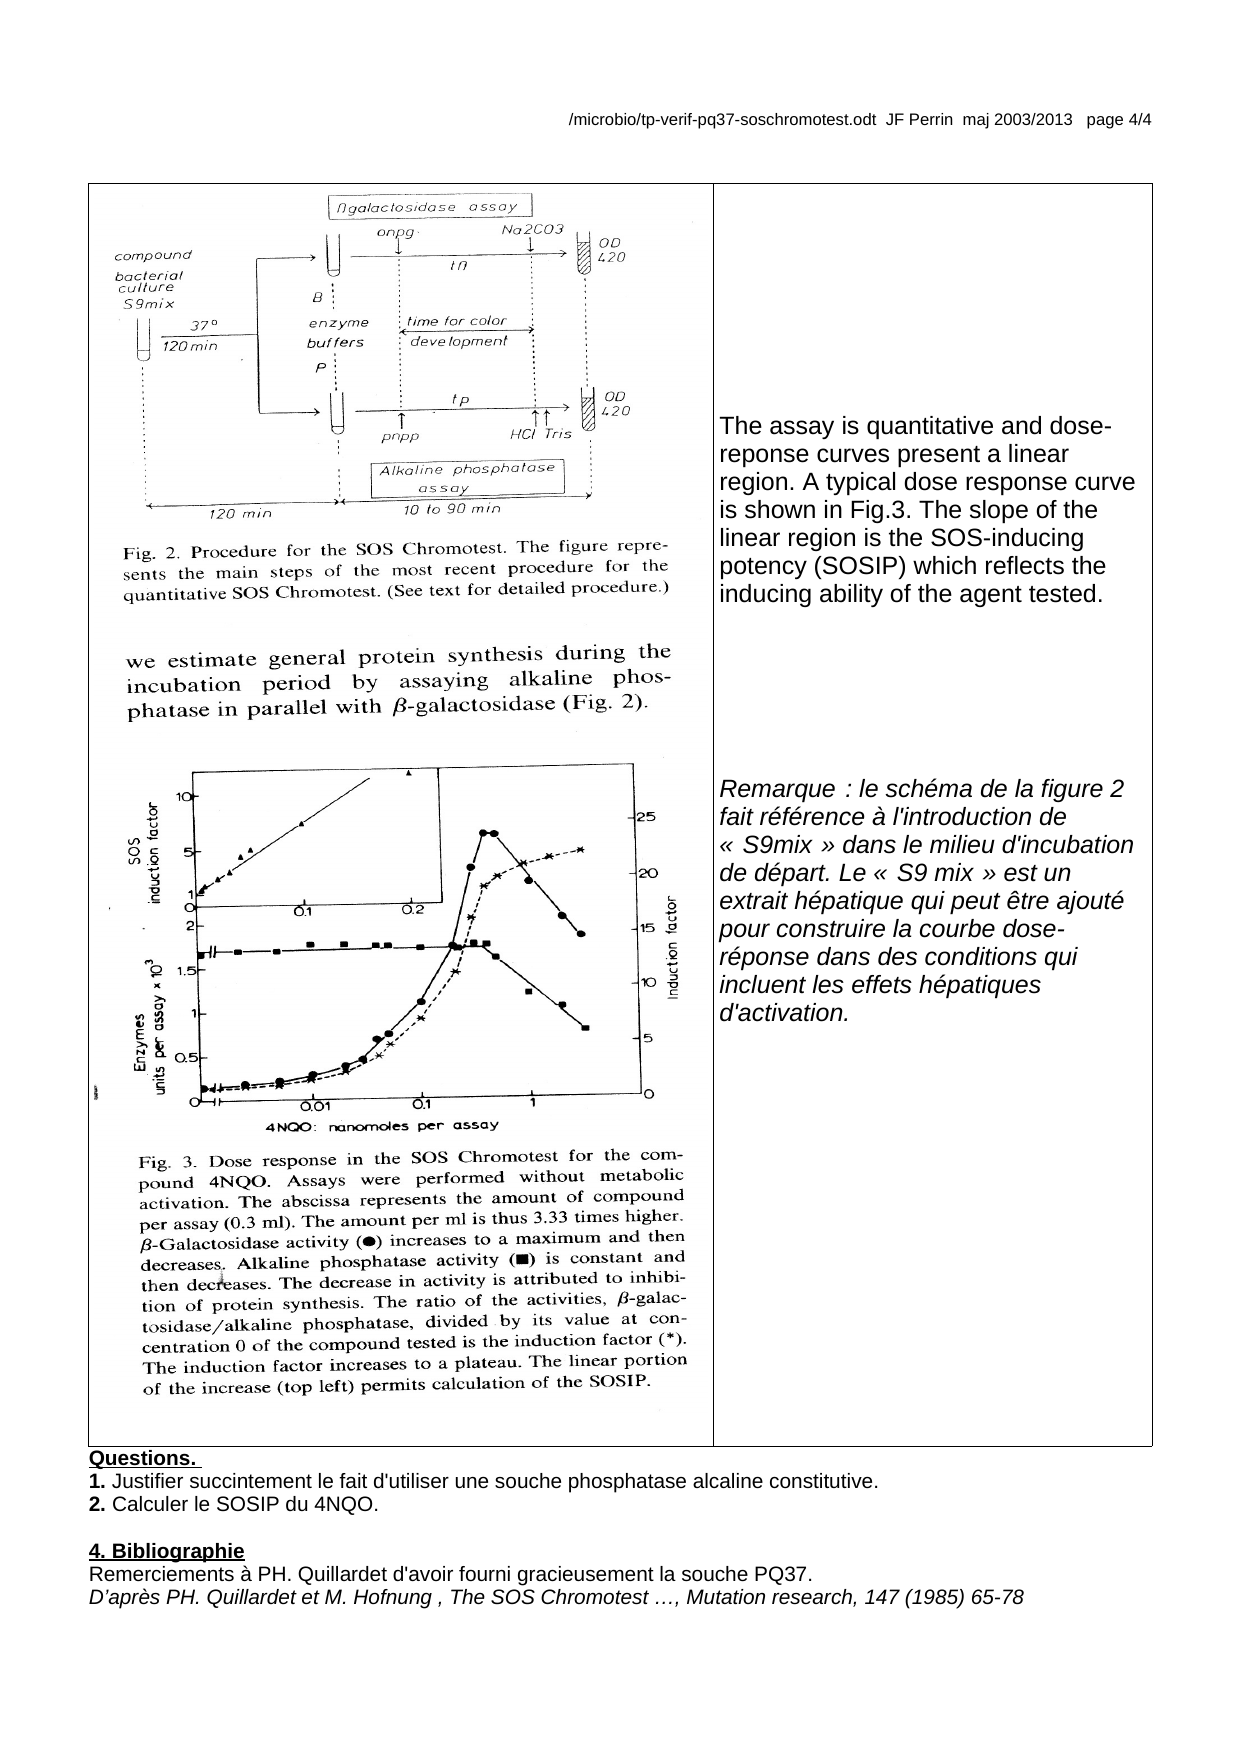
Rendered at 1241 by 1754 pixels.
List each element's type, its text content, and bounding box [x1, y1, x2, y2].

text Questions. [88, 1447, 1152, 1469]
table_header [89, 1413, 713, 1446]
table_header [89, 184, 713, 1412]
text D’après PH. Quillardet et M. Hofnung , The SOS Chromotest …, Mutation research, 147 (1985) 65-78 [88, 1586, 1152, 1609]
text 1. Justifier succintement le fait d'utiliser une souche phosphatase alcaline constitutive. [88, 1469, 1152, 1493]
text 4. Bibliographie [88, 1539, 1152, 1562]
text Remerciements à PH. Quillardet d'avoir fourni gracieusement la souche PQ37. [88, 1562, 1152, 1586]
picture [94, 188, 708, 1413]
text 2. Calculer le SOSIP du 4NQO. [88, 1493, 1152, 1516]
table_header The assay is quantitative and dose-reponse curves present a linear region. A typical dose response curve is shown in Fig.3. The slope of the linear region is the SOS-inducing potency (SOSIP) which reflects the inducing ability of the agent tested. Remarque : le schéma de la figure 2 fait référence à l'introduction de « S9mix » dans le milieu d'incubation de départ. Le « S9 mix » est un extrait hépatique qui peut être ajouté pour construire la courbe dose-réponse dans des conditions qui incluent les effets hépatiques d'activation. [714, 184, 1152, 1446]
